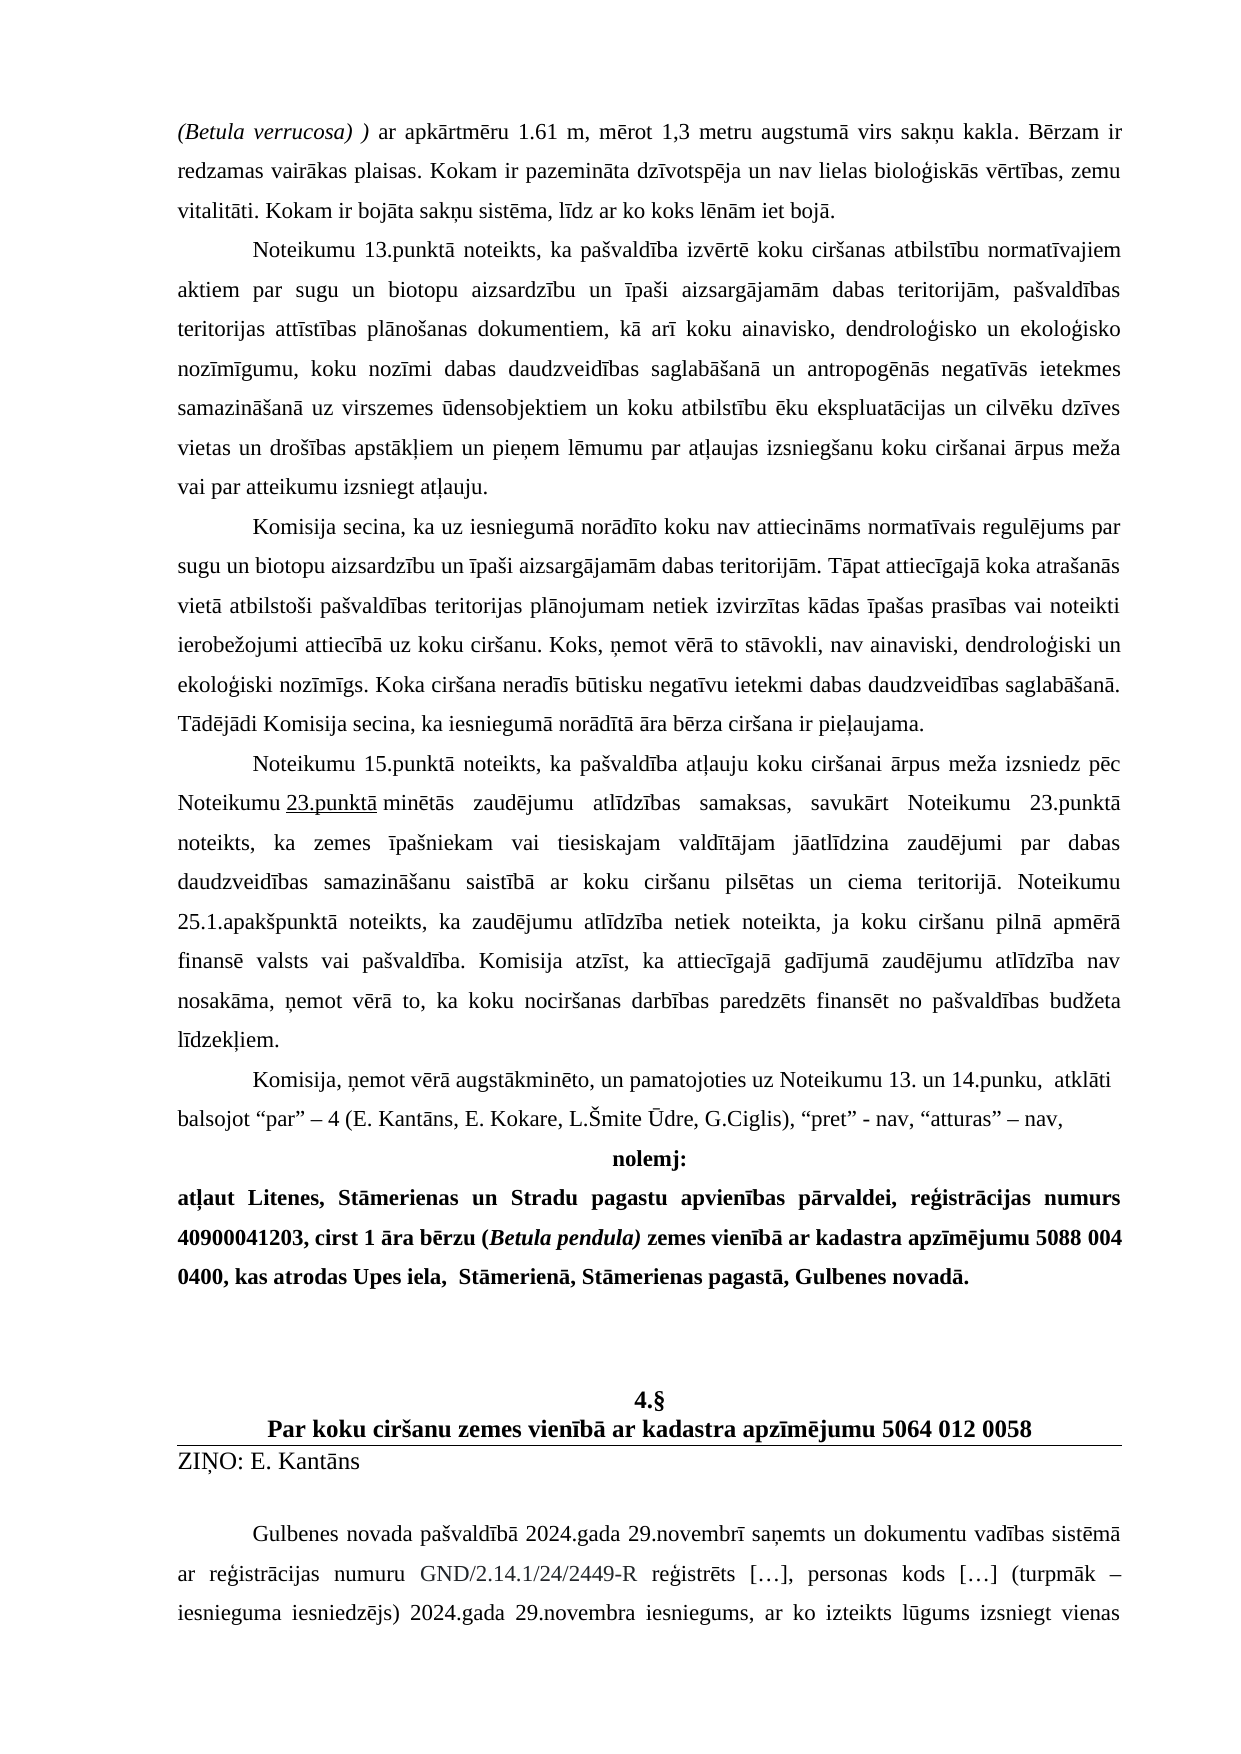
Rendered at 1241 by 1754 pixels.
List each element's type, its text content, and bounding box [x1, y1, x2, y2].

text Par koku ciršanu zemes vienībā ar kadastra apzīmējumu 5064 012 0058 [177, 1414, 1122, 1445]
text nolemj: [177, 1144, 1122, 1171]
text Gulbenes novada pašvaldībā 2024.gada 29.novembrī saņemts un dokumentu vadības sistēmā ar reģistrācijas numuru GND/2.14.1/24/2449-R reģistrēts […], personas kods […] (turpmāk – iesnieguma iesniedzējs) 2024.gada 29.novembra iesniegums, ar ko izteikts lūgums izsniegt vienas [177, 1518, 1122, 1626]
text (Betula verrucosa) ) ar apkārtmēru 1.61 m, mērot 1,3 metru augstumā virs sakņu kakla. Bērzam ir redzamas vairākas plaisas. Kokam ir pazemināta dzīvotspēja un nav lielas bioloģiskās vērtības, zemu vitalitāti. Kokam ir bojāta sakņu sistēma, līdz ar ko koks lēnām iet bojā. [177, 118, 1122, 223]
text Noteikumu 15.punktā noteikts, ka pašvaldība atļauju koku ciršanai ārpus meža izsniedz pēc Noteikumu 23.punktā minētās zaudējumu atlīdzības samaksas, savukārt Noteikumu 23.punktā noteikts, ka zemes īpašniekam vai tiesiskajam valdītājam jāatlīdzina zaudējumi par dabas daudzveidības samazināšanu saistībā ar koku ciršanu pilsētas un ciema teritorijā. Noteikumu 25.1.apakšpunktā noteikts, ka zaudējumu atlīdzība netiek noteikta, ja koku ciršanu pilnā apmērā finansē valsts vai pašvaldība. Komisija atzīst, ka attiecīgajā gadījumā zaudējumu atlīdzība nav nosakāma, ņemot vērā to, ka koku nociršanas darbības paredzēts finansēt no pašvaldības budžeta līdzekļiem. [177, 750, 1122, 1052]
text atļaut Litenes, Stāmerienas un Stradu pagastu apvienības pārvaldei, reģistrācijas numurs 40900041203, cirst 1 āra bērzu (Betula pendula) zemes vienībā ar kadastra apzīmējumu 5088 004 0400, kas atrodas Upes iela, Stāmerienā, Stāmerienas pagastā, Gulbenes novadā. [177, 1184, 1122, 1289]
text ZIŅO: E. Kantāns [177, 1446, 1122, 1475]
text 4.§ [177, 1385, 1122, 1414]
text Komisija secina, ka uz iesniegumā norādīto koku nav attiecināms normatīvais regulējums par sugu un biotopu aizsardzību un īpaši aizsargājamām dabas teritorijām. Tāpat attiecīgajā koka atrašanās vietā atbilstoši pašvaldības teritorijas plānojumam netiek izvirzītas kādas īpašas prasības vai noteikti ierobežojumi attiecībā uz koku ciršanu. Koks, ņemot vērā to stāvokli, nav ainaviski, dendroloģiski un ekoloģiski nozīmīgs. Koka ciršana neradīs būtisku negatīvu ietekmi dabas daudzveidības saglabāšanā. Tādējādi Komisija secina, ka iesniegumā norādītā āra bērza ciršana ir pieļaujama. [177, 513, 1122, 737]
text Komisija, ņemot vērā augstākminēto, un pamatojoties uz Noteikumu 13. un 14.punku, atklāti balsojot “par” – 4 (E. Kantāns, E. Kokare, L.Šmite Ūdre, G.Ciglis), “pret” - nav, “atturas” – nav, [177, 1066, 1122, 1131]
text Noteikumu 13.punktā noteikts, ka pašvaldība izvērtē koku ciršanas atbilstību normatīvajiem aktiem par sugu un biotopu aizsardzību un īpaši aizsargājamām dabas teritorijām, pašvaldības teritorijas attīstības plānošanas dokumentiem, kā arī koku ainavisko, dendroloģisko un ekoloģisko nozīmīgumu, koku nozīmi dabas daudzveidības saglabāšanā un antropogēnās negatīvās ietekmes samazināšanā uz virszemes ūdensobjektiem un koku atbilstību ēku ekspluatācijas un cilvēku dzīves vietas un drošības apstākļiem un pieņem lēmumu par atļaujas izsniegšanu koku ciršanai ārpus meža vai par atteikumu izsniegt atļauju. [177, 237, 1122, 500]
